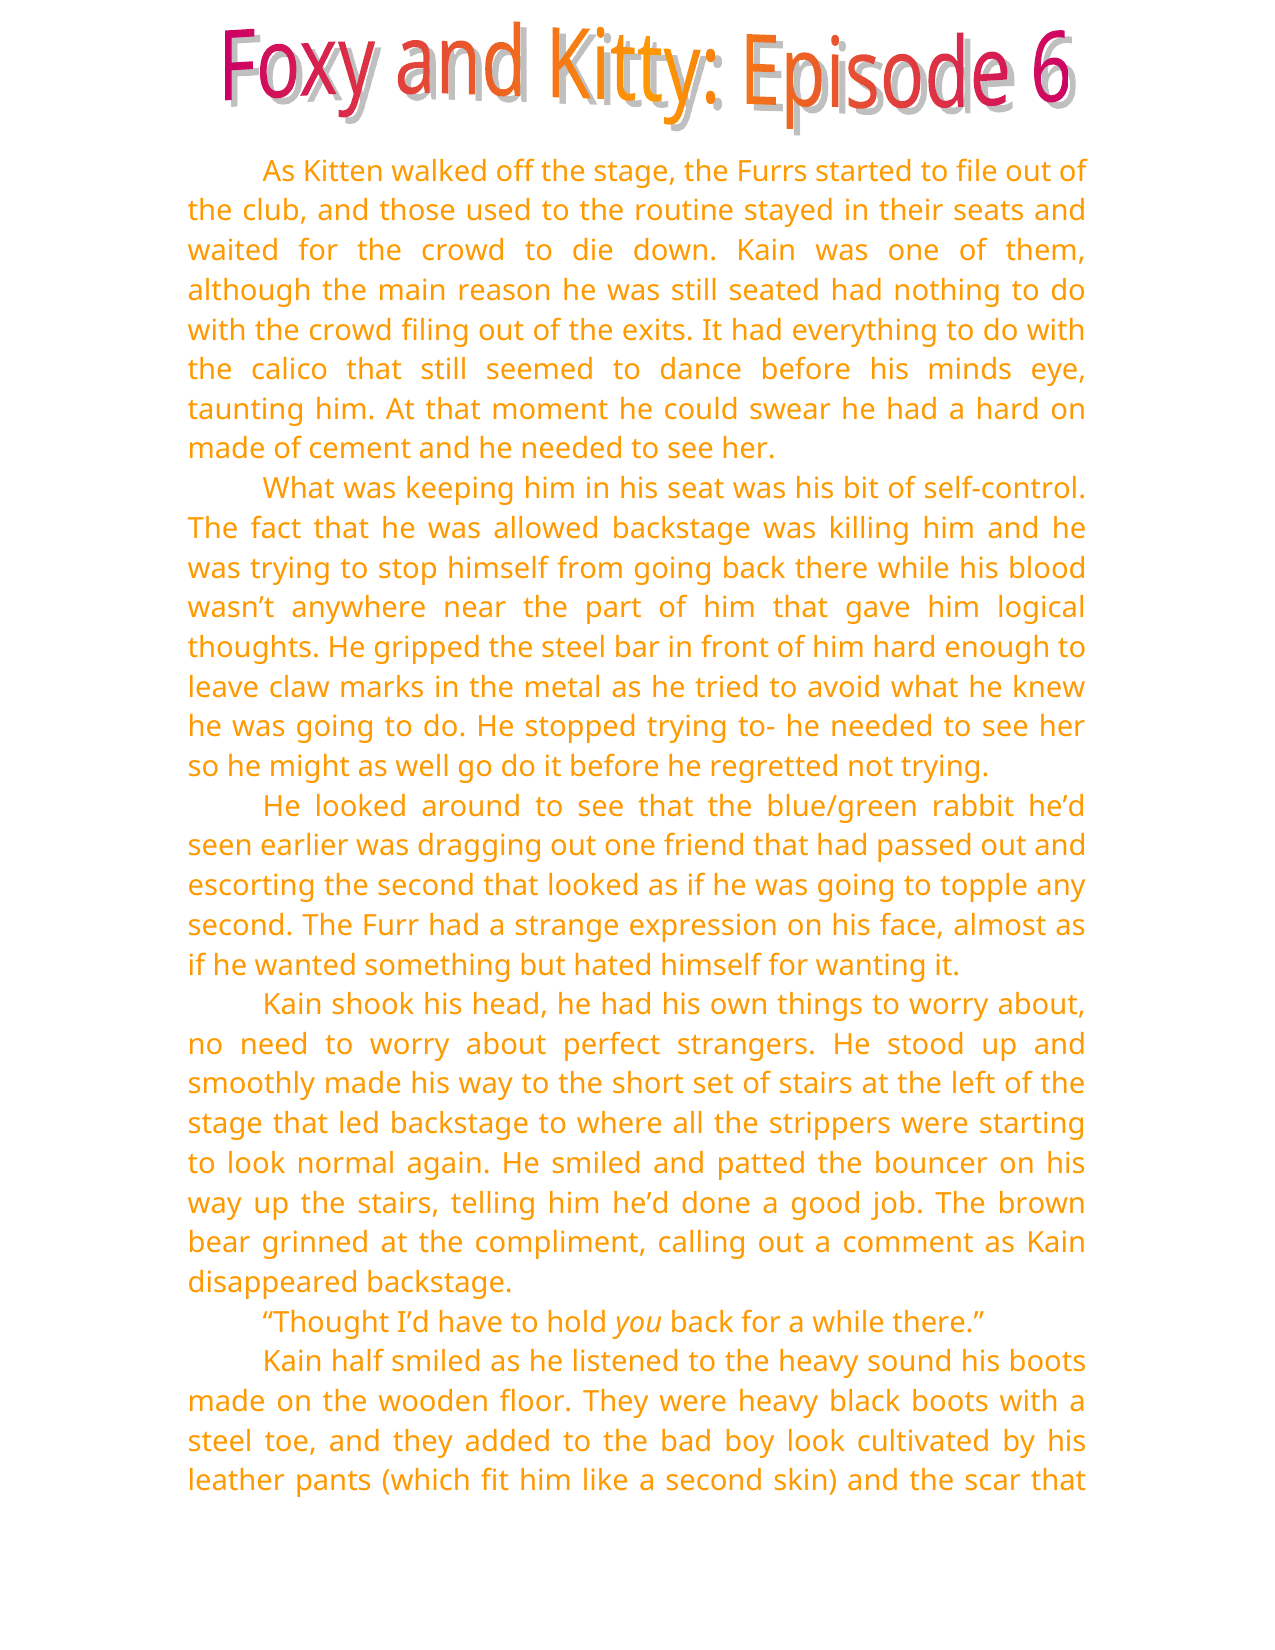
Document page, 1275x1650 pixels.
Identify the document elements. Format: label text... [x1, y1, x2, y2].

text Kain shook his head, he had his own things to worry about, no need to worry about perfect strangers. He stood up and smoothly made his way to the short set of stairs at the left of the stage that led backstage to where all the strippers were starting to look normal again. He smiled and patted the bouncer on his way up the stairs, telling him he’d done a good job. The brown bear grinned at the compliment, calling out a comment as Kain disappeared backstage. [187, 983, 1087, 1301]
text “Thought I’d have to hold you back for a while there.” [187, 1301, 1087, 1341]
text As Kitten walked off the stage, the Furrs started to file out of the club, and those used to the routine stayed in their seats and waited for the crowd to die down. Kain was one of them, although the main reason he was still seated had nothing to do with the crowd filing out of the exits. It had everything to do with the calico that still seemed to dance before his minds eye, taunting him. At that moment he could swear he had a hard on made of cement and he needed to see her. [187, 150, 1087, 467]
text He looked around to see that the blue/green rabbit he’d seen earlier was dragging out one friend that had passed out and escorting the second that looked as if he was going to topple any second. The Furr had a strange expression on his face, almost as if he wanted something but hated himself for wanting it. [187, 785, 1087, 983]
text What was keeping him in his seat was his bit of self-control. The fact that he was allowed backstage was killing him and he was trying to stop himself from going back there while his blood wasn’t anywhere near the part of him that gave him logical thoughts. He gripped the steel bar in front of him hard enough to leave claw marks in the metal as he tried to avoid what he knew he was going to do. He stopped trying to- he needed to see her so he might as well go do it before he regretted not trying. [187, 467, 1087, 785]
text Kain half smiled as he listened to the heavy sound his boots made on the wooden floor. They were heavy black boots with a steel toe, and they added to the bad boy look cultivated by his leather pants (which fit him like a second skin) and the scar that [187, 1341, 1087, 1499]
